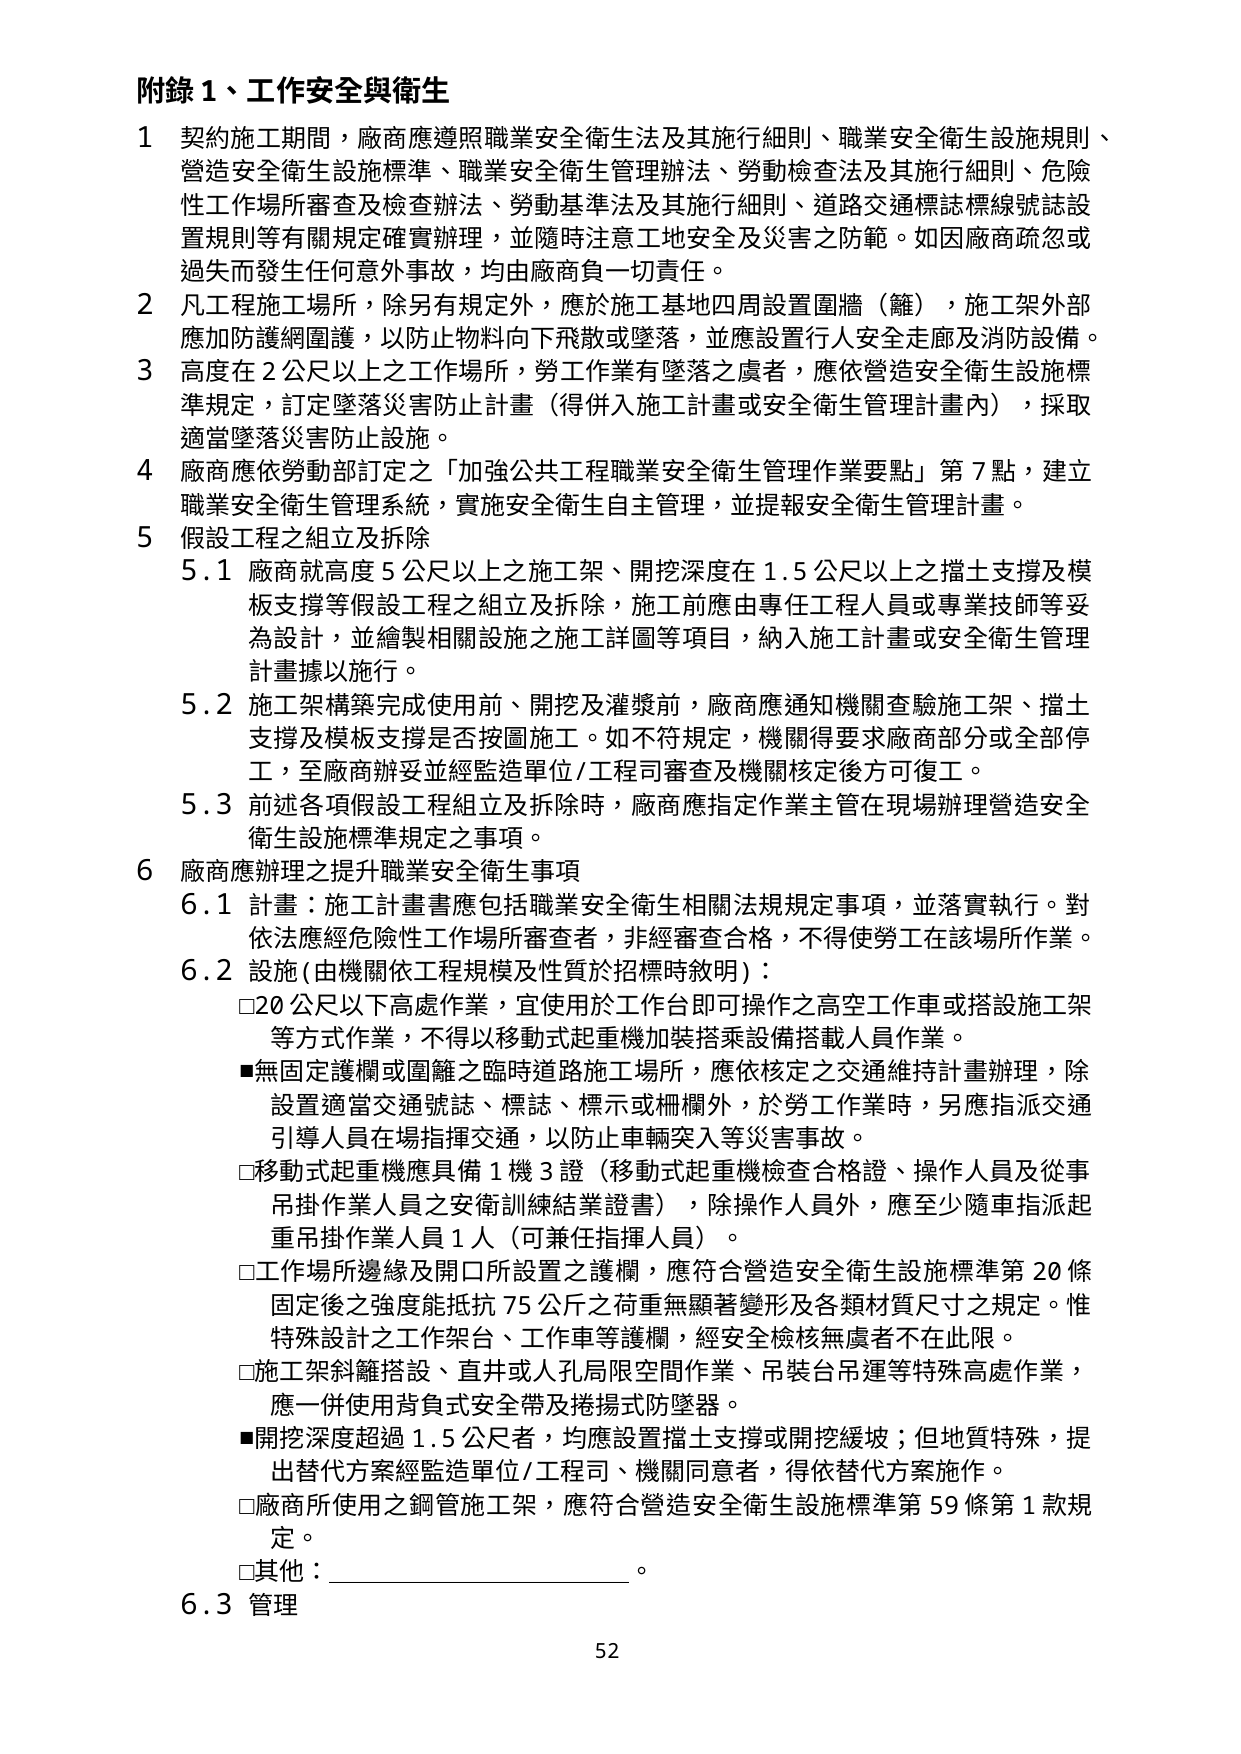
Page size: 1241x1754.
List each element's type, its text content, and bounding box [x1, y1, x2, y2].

text ■開挖深度超過1.5公尺者，均應設置擋土支撐或開挖緩坡；但地質特殊，提出替代方案經監造單位/工程司、機關同意者，得依替代方案施作。 [239, 1421, 1092, 1487]
list 高度在2公尺以上之工作場所，勞工作業有墜落之虞者，應依營造安全衛生設施標準規定，訂定墜落災害防止計畫（得併入施工計畫或安全衛生管理計畫內），採取適當墜落災害防止設施。 [136, 354, 1092, 454]
list 凡工程施工場所，除另有規定外，應於施工基地四周設置圍牆（籬），施工架外部應加防護網圍護，以防止物料向下飛散或墜落，並應設置行人安全走廊及消防設備。 [136, 287, 1092, 354]
text □廠商所使用之鋼管施工架，應符合營造安全衛生設施標準第59條第1款規定。 [239, 1487, 1092, 1554]
list 計畫：施工計畫書應包括職業安全衛生相關法規規定事項，並落實執行。對依法應經危險性工作場所審查者，非經審查合格，不得使勞工在該場所作業。 [180, 887, 1092, 954]
list 施工架構築完成使用前、開挖及灌漿前，廠商應通知機關查驗施工架、擋土支撐及模板支撐是否按圖施工。如不符規定，機關得要求廠商部分或全部停工，至廠商辦妥並經監造單位/工程司審查及機關核定後方可復工。 [180, 687, 1092, 787]
list 廠商應依勞動部訂定之「加強公共工程職業安全衛生管理作業要點」第7點，建立職業安全衛生管理系統，實施安全衛生自主管理，並提報安全衛生管理計畫。 [136, 454, 1092, 521]
text 附錄1、工作安全與衛生 [136, 75, 1092, 108]
list 廠商就高度5公尺以上之施工架、開挖深度在1.5公尺以上之擋土支撐及模板支撐等假設工程之組立及拆除，施工前應由專任工程人員或專業技師等妥為設計，並繪製相關設施之施工詳圖等項目，納入施工計畫或安全衛生管理計畫據以施行。 [180, 554, 1092, 687]
text □移動式起重機應具備1機3證（移動式起重機檢查合格證、操作人員及從事吊掛作業人員之安衛訓練結業證書），除操作人員外，應至少隨車指派起重吊掛作業人員1人（可兼任指揮人員）。 [239, 1154, 1092, 1254]
text □20公尺以下高處作業，宜使用於工作台即可操作之高空工作車或搭設施工架等方式作業，不得以移動式起重機加裝搭乘設備搭載人員作業。 [239, 987, 1092, 1054]
list 設施(由機關依工程規模及性質於招標時敘明)： [180, 954, 1092, 987]
text □施工架斜籬搭設、直井或人孔局限空間作業、吊裝台吊運等特殊高處作業，應一併使用背負式安全帶及捲揚式防墜器。 [239, 1354, 1092, 1421]
list 前述各項假設工程組立及拆除時，廠商應指定作業主管在現場辦理營造安全衛生設施標準規定之事項。 [180, 787, 1092, 854]
text □其他：＿＿＿＿＿＿＿＿＿＿＿＿。 [239, 1554, 1092, 1587]
text □工作場所邊緣及開口所設置之護欄，應符合營造安全衛生設施標準第20條固定後之強度能抵抗75公斤之荷重無顯著變形及各類材質尺寸之規定。惟特殊設計之工作架台、工作車等護欄，經安全檢核無虞者不在此限。 [239, 1254, 1092, 1354]
list 管理 [180, 1587, 1092, 1621]
list 假設工程之組立及拆除 [136, 521, 1092, 554]
list 廠商應辦理之提升職業安全衛生事項 [136, 854, 1092, 887]
list 契約施工期間，廠商應遵照職業安全衛生法及其施行細則、職業安全衛生設施規則、營造安全衛生設施標準、職業安全衛生管理辦法、勞動檢查法及其施行細則、危險性工作場所審查及檢查辦法、勞動基準法及其施行細則、道路交通標誌標線號誌設置規則等有關規定確實辦理，並隨時注意工地安全及災害之防範。如因廠商疏忽或過失而發生任何意外事故，均由廠商負一切責任。 [136, 121, 1092, 287]
text ■無固定護欄或圍籬之臨時道路施工場所，應依核定之交通維持計畫辦理，除設置適當交通號誌、標誌、標示或柵欄外，於勞工作業時，另應指派交通引導人員在場指揮交通，以防止車輛突入等災害事故。 [239, 1054, 1092, 1154]
